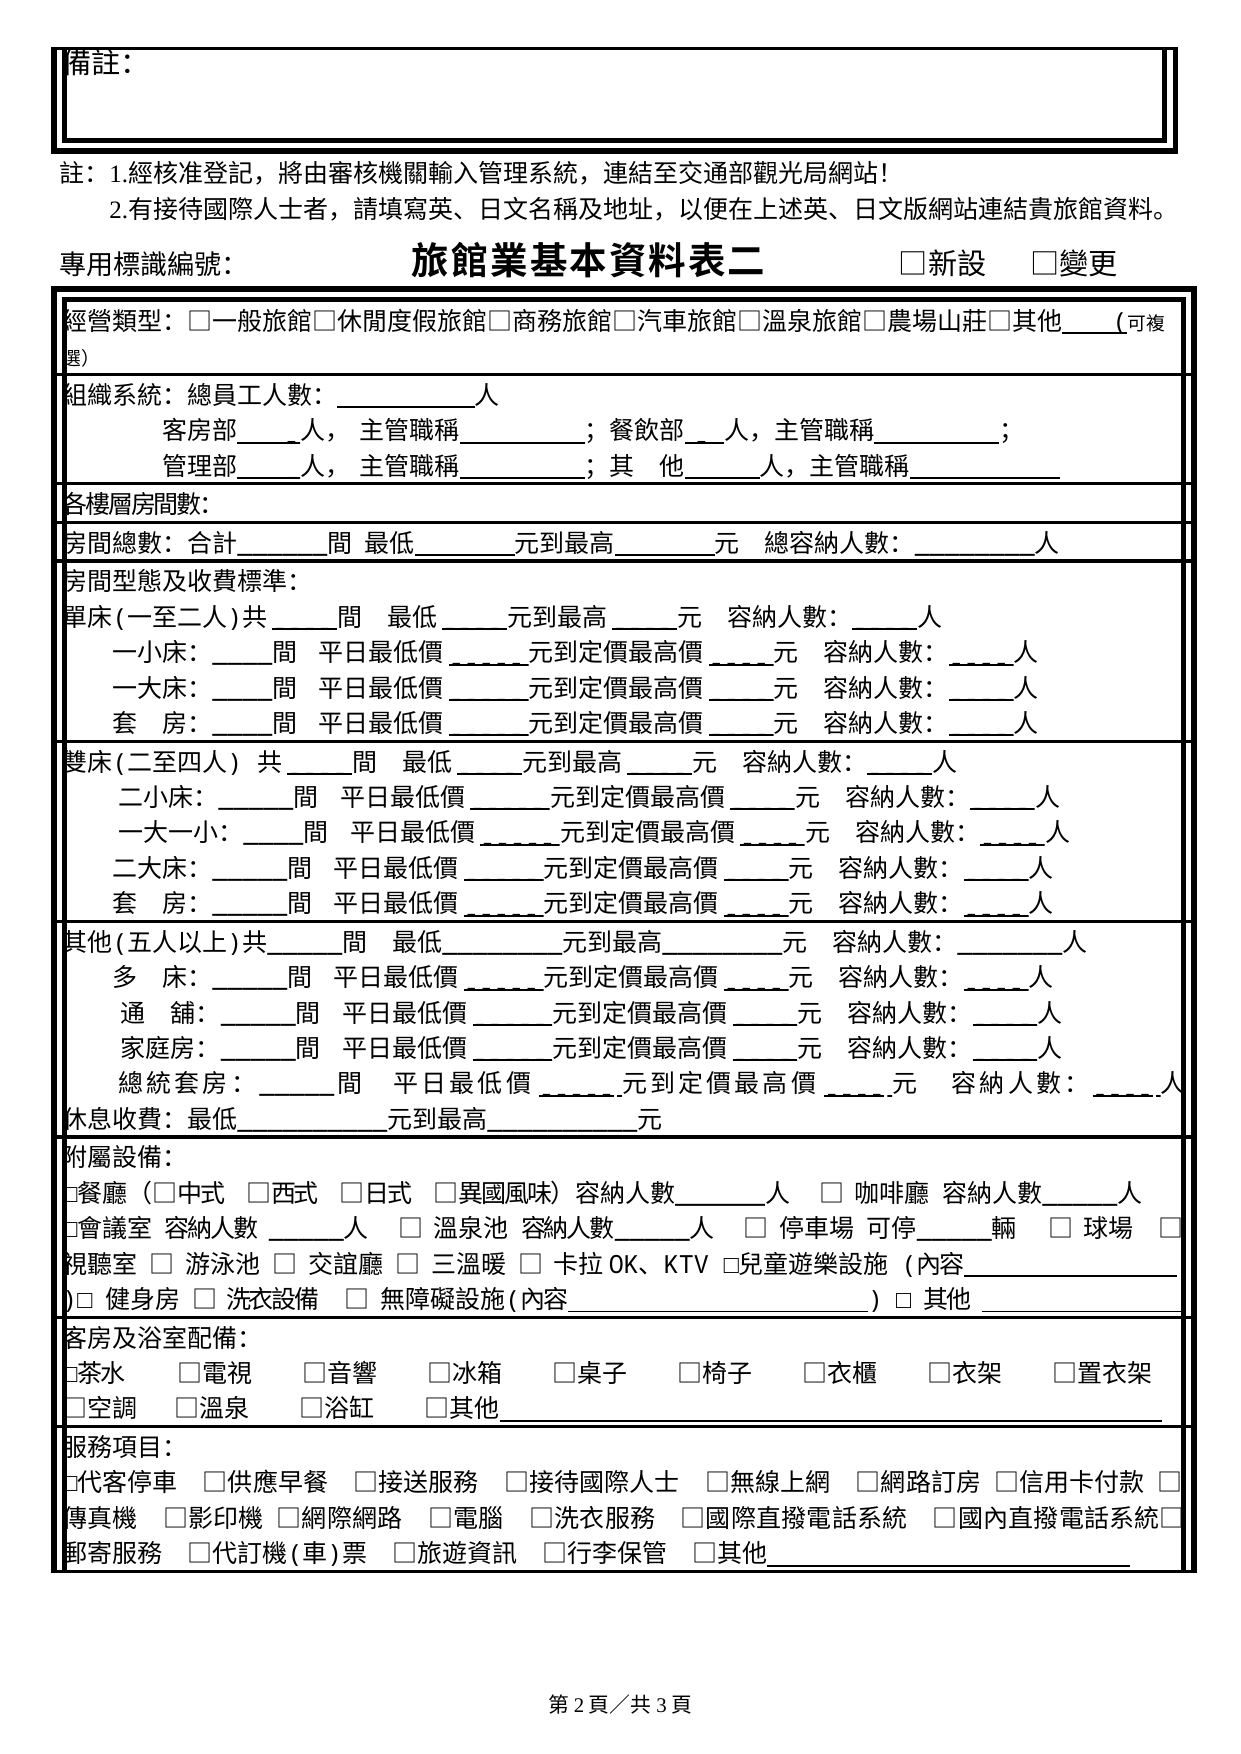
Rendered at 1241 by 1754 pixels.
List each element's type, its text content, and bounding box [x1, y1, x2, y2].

text 2.有接待國際人士者，請填寫英、日文名稱及地址，以便在上述英、日文版網站連結貴旅館資料。 [59, 190, 1181, 226]
table_cell 服務項目： □代客停車 □供應早餐 □接送服務 □接待國際人士 □無線上網 □網路訂房 □信用卡付款 □傳真機 □影印機 □網際網路 □電腦 □洗衣服務 □國際直撥電話系統 □國內直撥電話系統□郵寄服務 □代訂機(車)票 □旅遊資訊 □行李保管 □其他 [67, 1428, 1181, 1570]
table_cell 組織系統：總員工人數： 人 客房部 ˍ人， 主管職稱 ；餐飲部 ˍ 人，主管職稱 ； 管理部 ˍ人， 主管職稱 ；其 他 人，主管職稱 [67, 376, 1181, 482]
text 註：1.經核准登記，將由審核機關輸入管理系統，連結至交通部觀光局網站！ [59, 153, 1181, 190]
table_cell 房間型態及收費標準： 單床(一至二人)共ˍˍˍˍ間 最低ˍˍˍˍ元到最高ˍˍˍˍ元 容納人數：ˍˍˍˍ人 一小床：____間 平日最低價ˍˍˍˍˍ元到定價最高價ˍˍˍˍ元 容納人數：ˍˍˍˍ人 一大床：____間 平日最低價ˍˍˍˍˍ元到定價最高價ˍˍˍˍ元 容納人數：ˍˍˍˍ人 套 房：____間 平日最低價ˍˍˍˍˍ元到定價最高價ˍˍˍˍ元 容納人數：ˍˍˍˍ人 [67, 563, 1181, 739]
table_cell 客房及浴室配備： □茶水 □電視 □音響 □冰箱 □桌子 □椅子 □衣櫃 □衣架 □置衣架 □空調 □溫泉 □浴缸 □其他 [67, 1319, 1181, 1425]
text 專用標識編號： 旅館業基本資料表二 □新設 □變更 [59, 226, 1181, 286]
table_cell 房間總數：合計______間 最低 元到最高 元 總容納人數：________人 [67, 524, 1181, 559]
table_cell 其他(五人以上)共_____間 最低________元到最高________元 容納人數：_______人 多 床：_____間 平日最低價ˍˍˍˍˍ元到定價最高價ˍˍˍˍ元 容納人數：ˍˍˍˍ人 通 舖：_____間 平日最低價ˍˍˍˍˍ元到定價最高價ˍˍˍˍ元 容納人數：ˍˍˍˍ人 家庭房：_____間 平日最低價ˍˍˍˍˍ元到定價最高價ˍˍˍˍ元 容納人數：ˍˍˍˍ人 總統套房：_____間 平日最低價ˍˍˍˍˍ元到定價最高價ˍˍˍˍ元 容納人數：ˍˍˍˍ人 休息收費：最低__________元到最高__________元 [67, 923, 1181, 1135]
table_cell 雙床(二至四人) 共ˍˍˍˍ間 最低ˍˍˍˍ元到最高ˍˍˍˍ元 容納人數：ˍˍˍˍ人 二小床：_____間 平日最低價ˍˍˍˍˍ元到定價最高價ˍˍˍˍ元 容納人數：ˍˍˍˍ人 一大一小：____間 平日最低價ˍˍˍˍˍ元到定價最高價ˍˍˍˍ元 容納人數：ˍˍˍˍ人 二大床：_____間 平日最低價ˍˍˍˍˍ元到定價最高價ˍˍˍˍ元 容納人數：ˍˍˍˍ人 套 房：_____間 平日最低價ˍˍˍˍˍ元到定價最高價ˍˍˍˍ元 容納人數：ˍˍˍˍ人 [67, 743, 1181, 920]
table_header 經營類型：□一般旅館□休閒度假旅館□商務旅館□汽車旅館□溫泉旅館□農場山莊□其他 (可複選） [59, 292, 1189, 373]
table_cell 備註： [67, 50, 1162, 138]
table_cell 附屬設備： □餐廳（□中式 □西式 □日式 □異國風味）容納人數______人 □ 咖啡廳 容納人數_____人 □會議室 容納人數 _____人 □ 溫泉池 容納人數_____人 □ 停車場 可停_____輛 □ 球場 □ 視聽室 □ 游泳池 □ 交誼廳 □ 三溫暖 □ 卡拉OK、KTV □兒童遊樂設施 (內容 )□ 健身房 □ 洗衣設備 □ 無障礙設施(內容 ) □ 其他 [67, 1139, 1181, 1316]
table_cell 各樓層房間數： [67, 485, 1181, 521]
